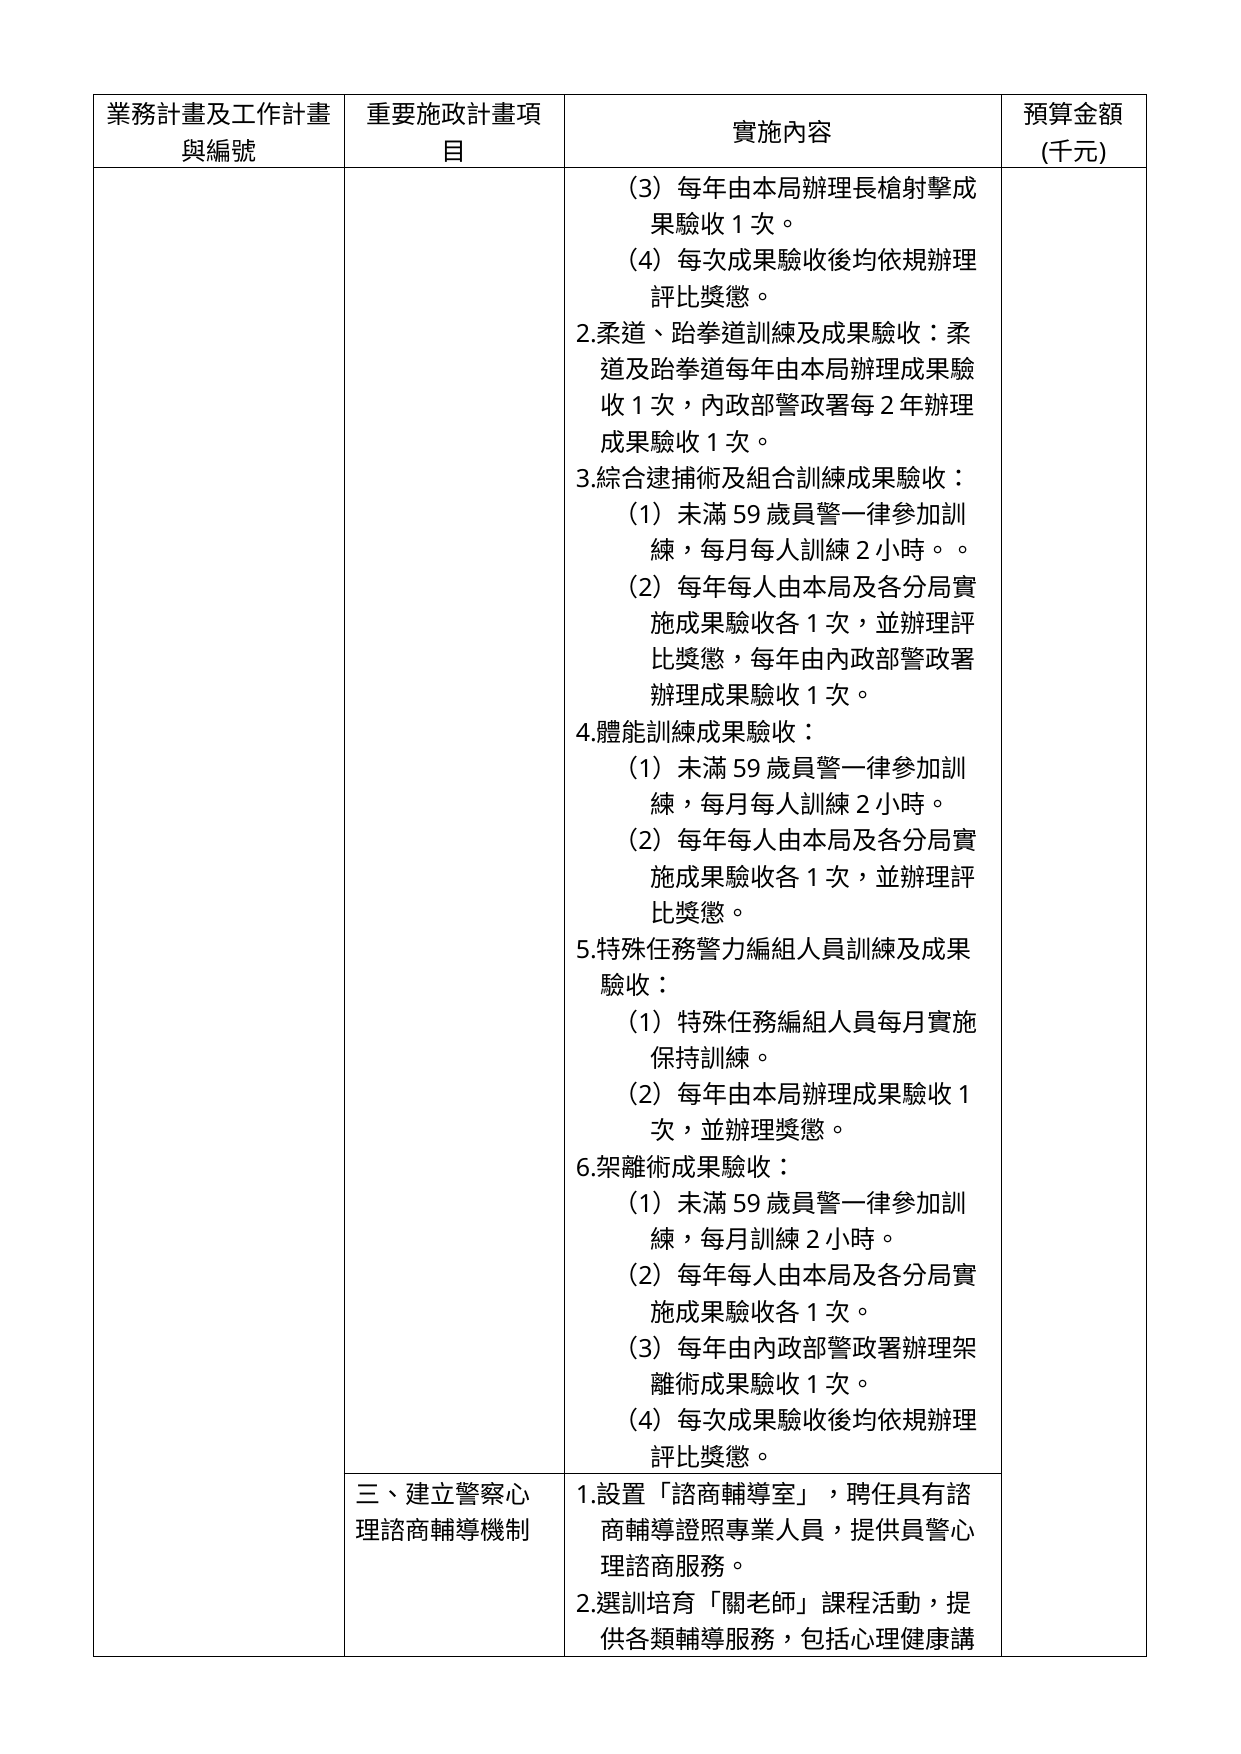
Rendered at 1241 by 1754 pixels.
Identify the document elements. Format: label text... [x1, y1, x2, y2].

table_cell （3）每年由本局辦理長槍射擊成果驗收1次。 （4）每次成果驗收後均依規辦理評比獎懲。 2.柔道、跆拳道訓練及成果驗收：柔道及跆拳道每年由本局辦理成果驗收1次，內政部警政署每2年辦理成果驗收1次。 3.綜合逮捕術及組合訓練成果驗收： （1）未滿59歲員警一律參加訓練，每月每人訓練2小時。。 （2）每年每人由本局及各分局實施成果驗收各1次，並辦理評比獎懲，每年由內政部警政署辦理成果驗收1次。 4.體能訓練成果驗收： （1）未滿59歲員警一律參加訓練，每月每人訓練2小時。 （2）每年每人由本局及各分局實施成果驗收各1次，並辦理評比獎懲。 5.特殊任務警力編組人員訓練及成果驗收： （1）特殊任務編組人員每月實施保持訓練。 （2）每年由本局辦理成果驗收1次，並辦理獎懲。 6.架離術成果驗收： （1）未滿59歲員警一律參加訓練，每月訓練2小時。 （2）每年每人由本局及各分局實施成果驗收各1次。 （3）每年由內政部警政署辦理架離術成果驗收1次。 （4）每次成果驗收後均依規辦理評比獎懲。 [565, 168, 1001, 1473]
table_cell [345, 168, 564, 1473]
table_header 實施內容 [565, 95, 1001, 167]
table_cell [94, 168, 344, 1656]
table_cell 1.設置「諮商輔導室」，聘任具有諮商輔導證照專業人員，提供員警心理諮商服務。 2.選訓培育「關老師」課程活動，提供各類輔導服務，包括心理健康講 [565, 1474, 1001, 1656]
table_header 業務計畫及工作計畫與編號 [94, 95, 344, 167]
table_cell 三、建立警察心理諮商輔導機制 [345, 1474, 564, 1656]
table_header 預算金額 (千元) [1002, 95, 1146, 167]
table_cell [1002, 168, 1146, 1656]
table_header 重要施政計畫項目 [345, 95, 564, 167]
